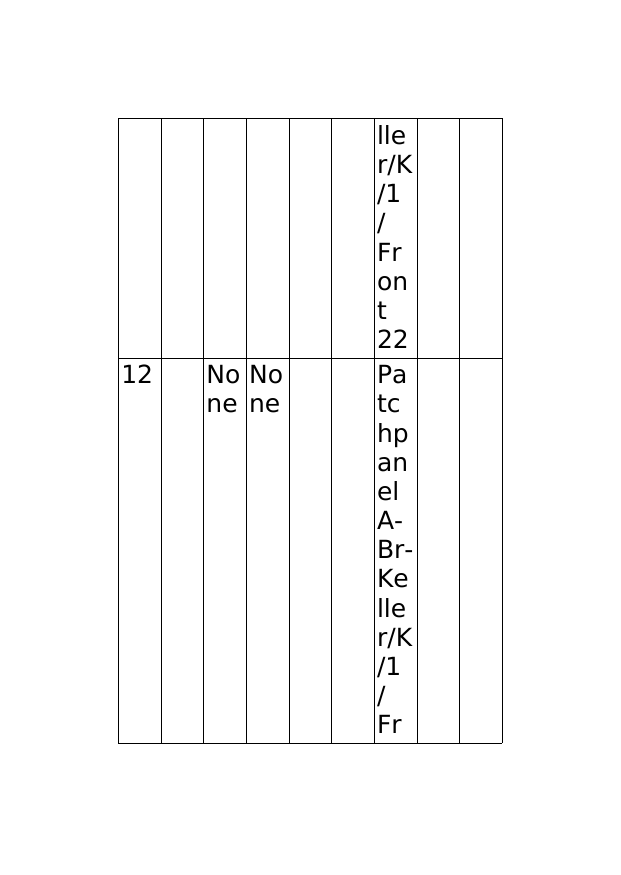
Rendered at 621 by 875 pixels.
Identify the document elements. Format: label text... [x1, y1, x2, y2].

table_cell [460, 119, 502, 357]
table_cell [418, 359, 459, 742]
table_cell Patchpanel A-Br-Keller/K/1 / Fr [375, 359, 417, 742]
table_cell [290, 359, 331, 742]
table_cell 12 [119, 359, 161, 742]
table_cell [290, 119, 331, 357]
table_cell [460, 359, 502, 742]
table_cell [247, 119, 289, 357]
table_cell [418, 119, 459, 357]
table_cell [162, 359, 203, 742]
table_cell [119, 119, 161, 357]
table_cell [332, 359, 374, 742]
table_cell None [204, 359, 246, 742]
table_cell [162, 119, 203, 357]
table_cell None [247, 359, 289, 742]
table_cell [332, 119, 374, 357]
table_cell [204, 119, 246, 357]
table_cell ller/K/1 / Front 22 [375, 119, 417, 357]
